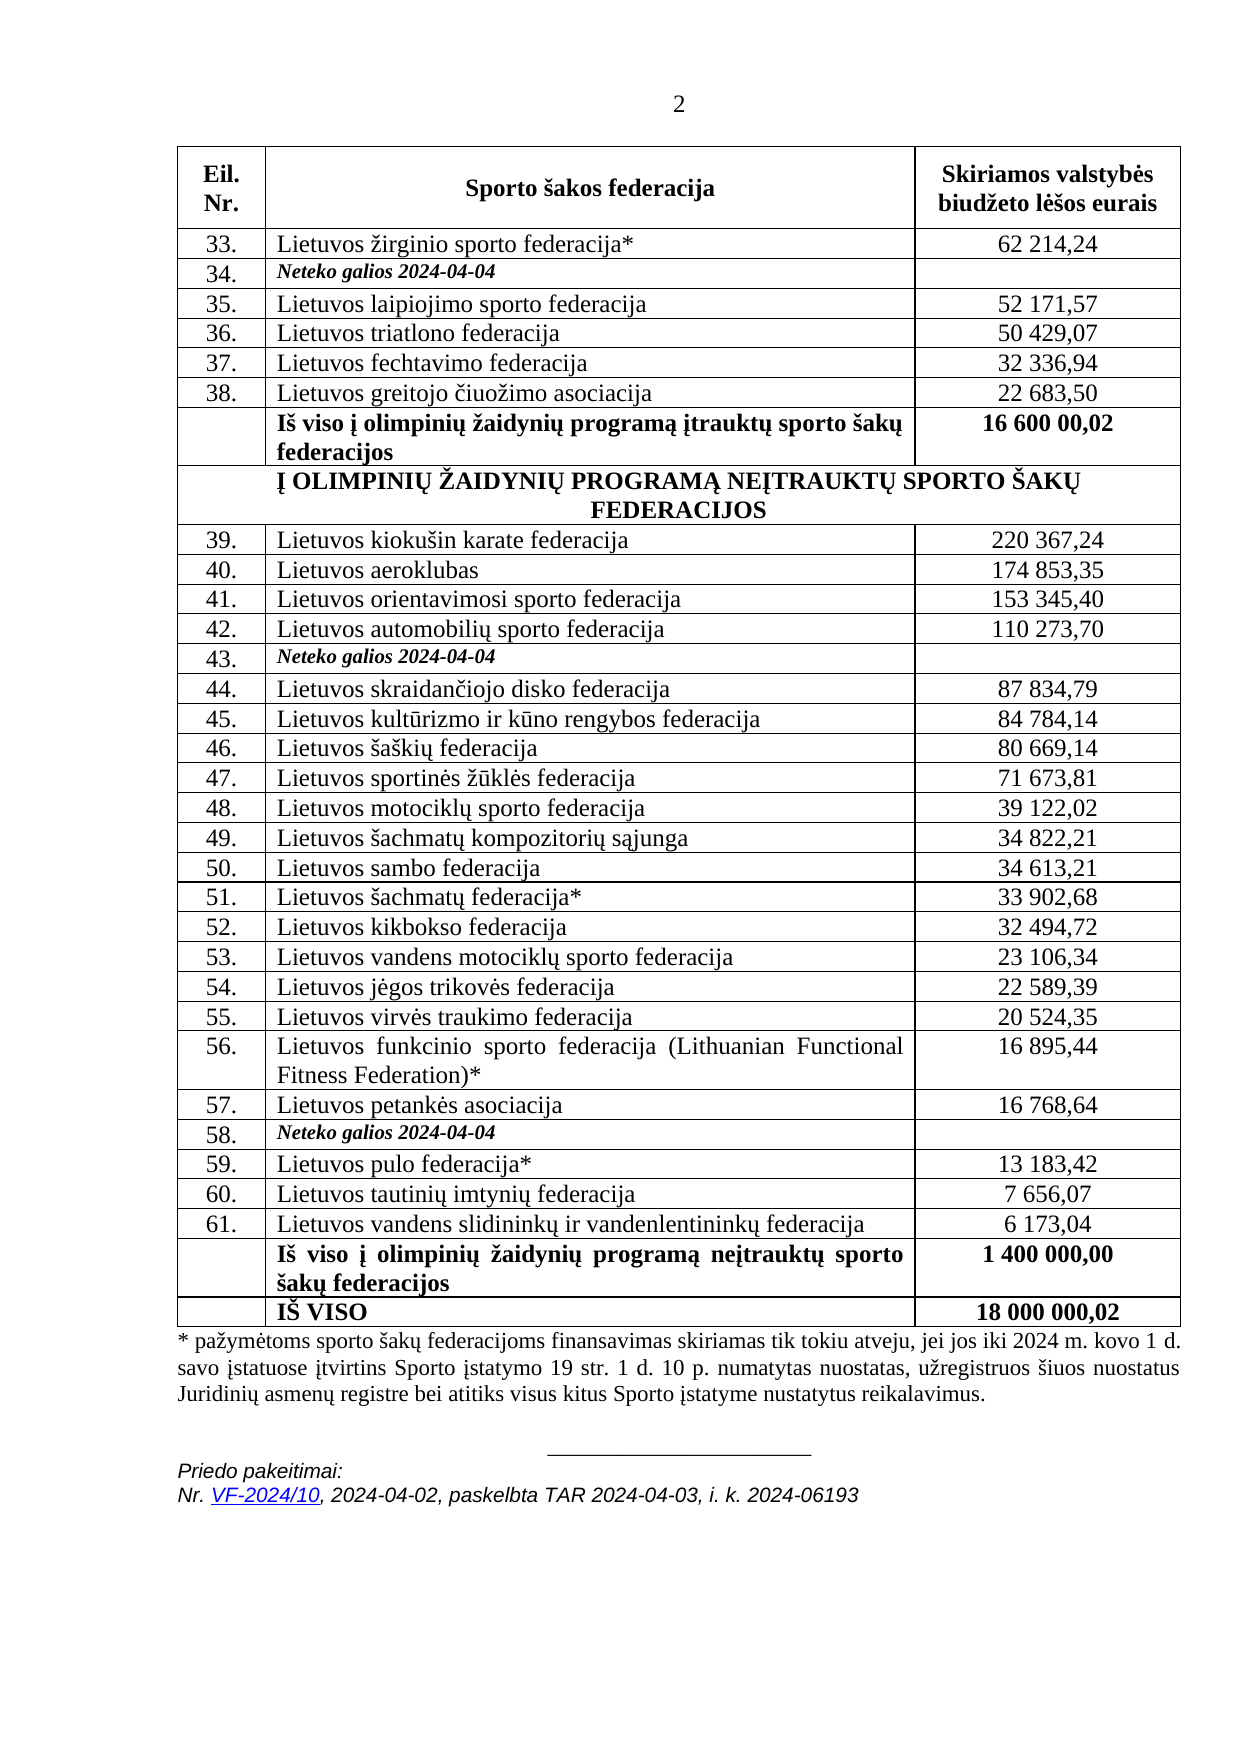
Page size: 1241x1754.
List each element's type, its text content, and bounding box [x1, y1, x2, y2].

table_cell Lietuvos orientavimosi sporto federacija [266, 585, 914, 613]
table_cell 71 673,81 [916, 763, 1180, 792]
table_cell 56. [178, 1031, 265, 1089]
table_cell 7 656,07 [916, 1179, 1180, 1208]
table_cell Lietuvos šachmatų kompozitorių sąjunga [266, 823, 914, 852]
table_cell 34 613,21 [916, 853, 1180, 881]
table_cell [178, 1239, 265, 1296]
table_cell [178, 1298, 265, 1326]
table_cell 39 122,02 [916, 793, 1180, 822]
table_cell 32 494,72 [916, 912, 1180, 941]
table_cell Lietuvos sportinės žūklės federacija [266, 763, 914, 792]
table_header Eil. Nr. [178, 147, 265, 228]
table_cell 110 273,70 [916, 614, 1180, 643]
table_cell Lietuvos skraidančiojo disko federacija [266, 674, 914, 703]
table_cell Lietuvos kultūrizmo ir kūno rengybos federacija [266, 704, 914, 732]
table_cell 153 345,40 [916, 585, 1180, 613]
table_cell 22 589,39 [916, 972, 1180, 1001]
table_cell Lietuvos virvės traukimo federacija [266, 1002, 914, 1030]
table_cell 51. [178, 883, 265, 911]
table_cell Lietuvos šaškių federacija [266, 734, 914, 762]
table_cell Lietuvos motociklų sporto federacija [266, 793, 914, 822]
table_cell 57. [178, 1090, 265, 1119]
table_cell 16 895,44 [916, 1031, 1180, 1089]
table_cell Neteko galios 2024-04-04 [266, 644, 914, 673]
table_cell 1 400 000,00 [916, 1239, 1180, 1296]
table_cell 42. [178, 614, 265, 643]
table_cell 20 524,35 [916, 1002, 1180, 1030]
table_cell 52 171,57 [916, 289, 1180, 317]
table_cell 6 173,04 [916, 1209, 1180, 1238]
table_cell Lietuvos laipiojimo sporto federacija [266, 289, 914, 317]
table_cell Lietuvos kiokušin karate federacija [266, 525, 914, 554]
table_cell [916, 644, 1180, 673]
table_cell 43. [178, 644, 265, 673]
table_cell Lietuvos automobilių sporto federacija [266, 614, 914, 643]
table_cell 62 214,24 [916, 229, 1180, 258]
table_cell 84 784,14 [916, 704, 1180, 732]
table_header Skiriamos valstybės biudžeto lėšos eurais [916, 147, 1180, 228]
table_cell Lietuvos kikbokso federacija [266, 912, 914, 941]
table_cell 58. [178, 1120, 265, 1148]
table_cell [178, 408, 265, 465]
table_cell 16 768,64 [916, 1090, 1180, 1119]
table_cell Lietuvos greitojo čiuožimo asociacija [266, 378, 914, 407]
table_cell Lietuvos petankės asociacija [266, 1090, 914, 1119]
table_cell Iš viso į olimpinių žaidynių programą neįtrauktų sporto šakų federacijos [266, 1239, 914, 1296]
table_cell Lietuvos vandens motociklų sporto federacija [266, 942, 914, 971]
table_cell 37. [178, 348, 265, 377]
table_cell 39. [178, 525, 265, 554]
table_cell 53. [178, 942, 265, 971]
table_cell 46. [178, 734, 265, 762]
table_cell Lietuvos šachmatų federacija* [266, 883, 914, 911]
text _______________________ [177, 1433, 1181, 1459]
table_cell Lietuvos fechtavimo federacija [266, 348, 914, 377]
table_cell 33. [178, 229, 265, 258]
table_cell 32 336,94 [916, 348, 1180, 377]
table_cell Lietuvos tautinių imtynių federacija [266, 1179, 914, 1208]
table_cell 13 183,42 [916, 1150, 1180, 1178]
table_cell 23 106,34 [916, 942, 1180, 971]
table_cell 22 683,50 [916, 378, 1180, 407]
table_cell Lietuvos triatlono federacija [266, 319, 914, 347]
table_cell 18 000 000,02 [916, 1298, 1180, 1326]
table_cell 55. [178, 1002, 265, 1030]
table_cell 34 822,21 [916, 823, 1180, 852]
table_cell 50 429,07 [916, 319, 1180, 347]
table_cell 38. [178, 378, 265, 407]
table_cell Lietuvos funkcinio sporto federacija (Lithuanian Functional Fitness Federation)* [266, 1031, 914, 1089]
table_cell Neteko galios 2024-04-04 [266, 259, 914, 288]
text * pažymėtoms sporto šakų federacijoms finansavimas skiriamas tik tokiu atveju, jei jos iki 2024 m. kovo 1 d. savo įstatuose įtvirtins Sporto įstatymo 19 str. 1 d. 10 p. numatytas nuostatas, užregistruos šiuos nuostatus Juridinių asmenų registre bei atitiks visus kitus Sporto įstatyme nustatytus reikalavimus. [177, 1327, 1181, 1406]
table_cell Iš viso į olimpinių žaidynių programą įtrauktų sporto šakų federacijos [266, 408, 914, 465]
table_cell 61. [178, 1209, 265, 1238]
table_cell 52. [178, 912, 265, 941]
table_cell [916, 259, 1180, 288]
table_cell 33 902,68 [916, 883, 1180, 911]
table_cell 87 834,79 [916, 674, 1180, 703]
table_cell [916, 1120, 1180, 1148]
table_cell 45. [178, 704, 265, 732]
table_cell Lietuvos žirginio sporto federacija* [266, 229, 914, 258]
table_cell 47. [178, 763, 265, 792]
table_cell Lietuvos sambo federacija [266, 853, 914, 881]
table_cell Lietuvos aeroklubas [266, 555, 914, 583]
table_cell 35. [178, 289, 265, 317]
table_cell 44. [178, 674, 265, 703]
table_cell Lietuvos jėgos trikovės federacija [266, 972, 914, 1001]
table_cell 59. [178, 1150, 265, 1178]
table_cell IŠ VISO [266, 1298, 914, 1326]
table_cell 48. [178, 793, 265, 822]
table_cell 220 367,24 [916, 525, 1180, 554]
table_cell 50. [178, 853, 265, 881]
table_cell Neteko galios 2024-04-04 [266, 1120, 914, 1148]
table_cell 40. [178, 555, 265, 583]
table_header Sporto šakos federacija [266, 147, 914, 228]
table_cell Lietuvos vandens slidininkų ir vandenlentininkų federacija [266, 1209, 914, 1238]
table_cell Lietuvos pulo federacija* [266, 1150, 914, 1178]
text Nr. VF-2024/10, 2024-04-02, paskelbta TAR 2024-04-03, i. k. 2024-06193 [177, 1483, 1181, 1507]
table_cell 34. [178, 259, 265, 288]
table_cell 54. [178, 972, 265, 1001]
table_cell 36. [178, 319, 265, 347]
table_cell 174 853,35 [916, 555, 1180, 583]
table_cell 41. [178, 585, 265, 613]
table_cell 49. [178, 823, 265, 852]
table_cell Į OLIMPINIŲ ŽAIDYNIŲ PROGRAMĄ NEĮTRAUKTŲ SPORTO ŠAKŲ FEDERACIJOS [178, 466, 1180, 524]
table_cell 80 669,14 [916, 734, 1180, 762]
table_cell 60. [178, 1179, 265, 1208]
text Priedo pakeitimai: [177, 1459, 1181, 1483]
table_cell 16 600 00,02 [916, 408, 1180, 465]
